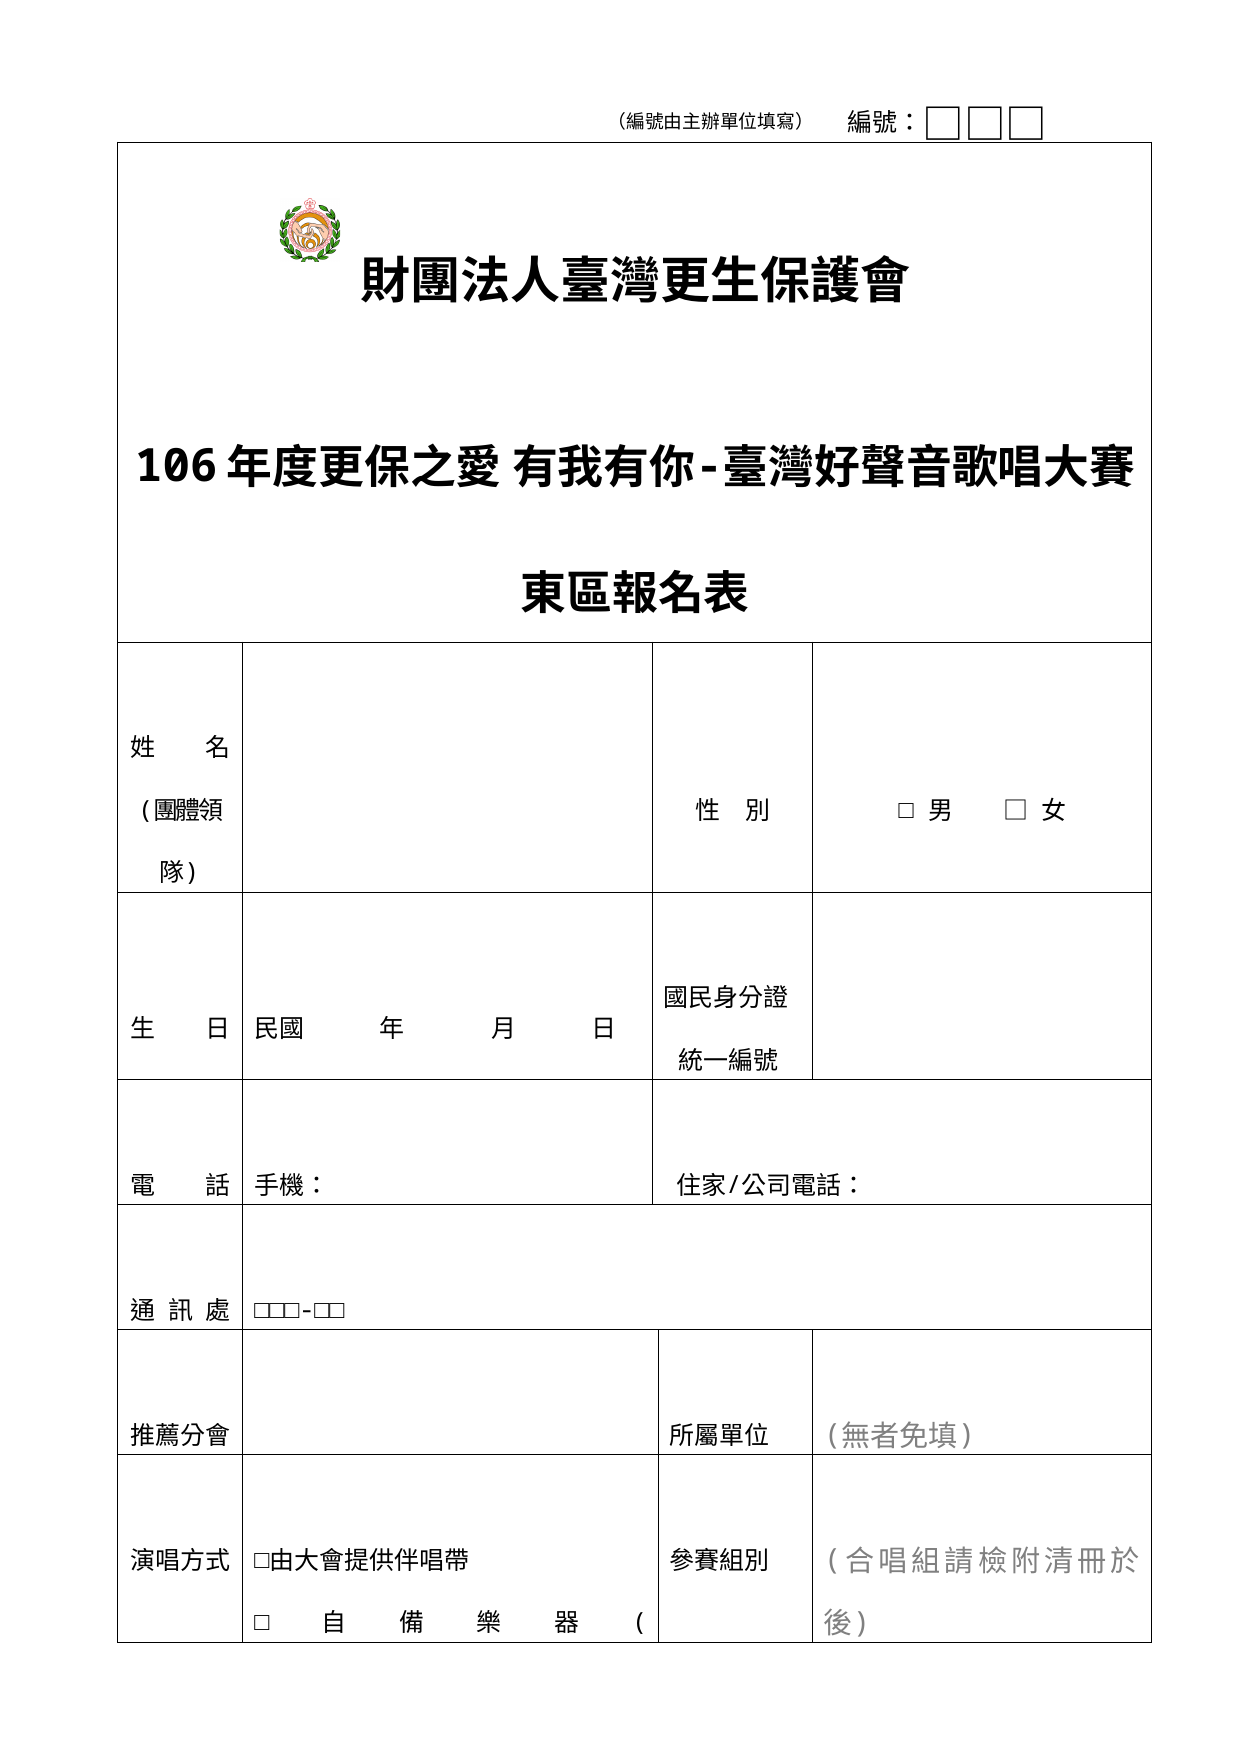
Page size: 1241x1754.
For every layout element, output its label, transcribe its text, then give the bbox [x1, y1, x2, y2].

table_cell 演唱方式 [118, 1455, 242, 1642]
table_cell □□□-□□ [243, 1205, 1151, 1329]
table_cell 住家/公司電話： [653, 1080, 1151, 1204]
table_cell 民國 年 月 日 [243, 893, 652, 1079]
table_cell 通 訊 處 [118, 1205, 242, 1329]
table_cell 電 話 [118, 1080, 242, 1204]
table_cell 國民身分證 統一編號 [653, 893, 812, 1079]
table_cell (無者免填) [813, 1330, 1151, 1454]
table_header 財團法人臺灣更生保護會 106年度更保之愛 有我有你-臺灣好聲音歌唱大賽 東區報名表 [118, 143, 1151, 642]
table_cell 參賽組別 [659, 1455, 812, 1642]
table_cell 姓 名 (團體領隊) [118, 643, 242, 892]
table_cell 生 日 [118, 893, 242, 1079]
table_cell 所屬單位 [659, 1330, 812, 1454]
table_cell (合唱組請檢附清冊於後) [813, 1455, 1151, 1642]
table_cell [243, 643, 652, 892]
table_cell □ 男 □ 女 [813, 643, 1151, 892]
table_cell 性 別 [653, 643, 812, 892]
table_cell [813, 893, 1151, 1079]
table_cell [243, 1330, 658, 1454]
table_cell 手機： [243, 1080, 652, 1204]
text （編號由主辦單位填寫） 編號：□□□ [148, 79, 1047, 142]
table_cell 推薦分會 [118, 1330, 242, 1454]
table_cell □由大會提供伴唱帶 □自備樂器( [243, 1455, 658, 1642]
